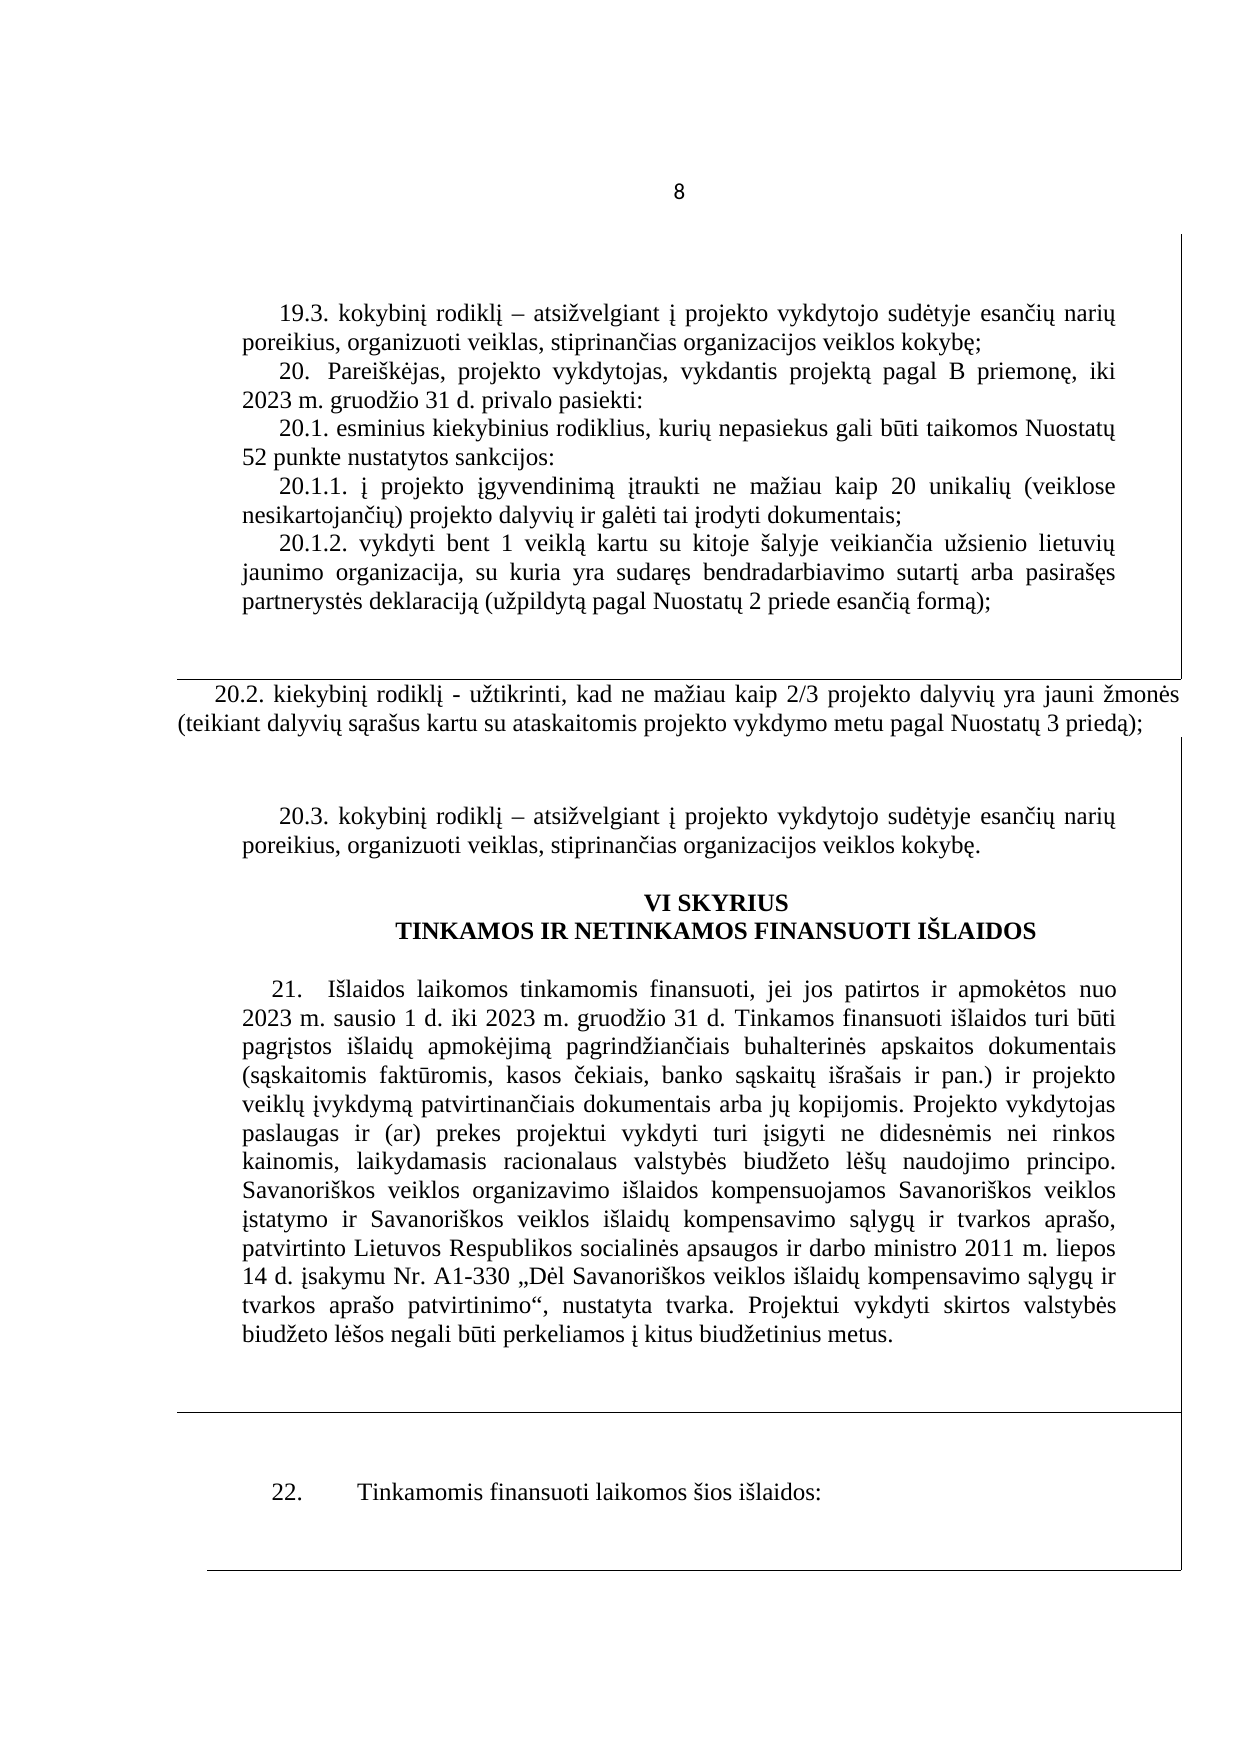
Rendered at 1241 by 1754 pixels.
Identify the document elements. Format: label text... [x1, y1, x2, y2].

text 19.3. kokybinį rodiklį – atsižvelgiant į projekto vykdytojo sudėtyje esančių narių poreikius, organizuoti veiklas, stiprinančias organizacijos veiklos kokybę; [177, 234, 1181, 356]
text 20.2. kiekybinį rodiklį - užtikrinti, kad ne mažiau kaip 2/3 projekto dalyvių yra jauni žmonės (teikiant dalyvių sąrašus kartu su ataskaitomis projekto vykdymo metu pagal Nuostatų 3 priedą); [177, 679, 1181, 737]
text 20.1. esminius kiekybinius rodiklius, kurių nepasiekus gali būti taikomos Nuostatų 52 punkte nustatytos sankcijos: [177, 413, 1181, 471]
text 20.1.1. į projekto įgyvendinimą įtraukti ne mažiau kaip 20 unikalių (veiklose nesikartojančių) projekto dalyvių ir galėti tai įrodyti dokumentais; [177, 471, 1181, 528]
text 20.1.2. vykdyti bent 1 veiklą kartu su kitoje šalyje veikiančia užsienio lietuvių jaunimo organizacija, su kuria yra sudaręs bendradarbiavimo sutartį arba pasirašęs partnerystės deklaraciją (užpildytą pagal Nuostatų 2 priede esančią formą); [177, 528, 1181, 679]
text 20. Pareiškėjas, projekto vykdytojas, vykdantis projektą pagal B priemonę, iki 2023 m. gruodžio 31 d. privalo pasiekti: [177, 356, 1181, 413]
text VI SKYRIUS [177, 888, 1181, 916]
text 22. Tinkamomis finansuoti laikomos šios išlaidos: [207, 1412, 1181, 1570]
text 20.3. kokybinį rodiklį – atsižvelgiant į projekto vykdytojo sudėtyje esančių narių poreikius, organizuoti veiklas, stiprinančias organizacijos veiklos kokybę. [177, 737, 1181, 859]
text 21. Išlaidos laikomos tinkamomis finansuoti, jei jos patirtos ir apmokėtos nuo 2023 m. sausio 1 d. iki 2023 m. gruodžio 31 d. Tinkamos finansuoti išlaidos turi būti pagrįstos išlaidų apmokėjimą pagrindžiančiais buhalterinės apskaitos dokumentais (sąskaitomis faktūromis, kasos čekiais, banko sąskaitų išrašais ir pan.) ir projekto veiklų įvykdymą patvirtinančiais dokumentais arba jų kopijomis. Projekto vykdytojas paslaugas ir (ar) prekes projektui vykdyti turi įsigyti ne didesnėmis nei rinkos kainomis, laikydamasis racionalaus valstybės biudžeto lėšų naudojimo principo. Savanoriškos veiklos organizavimo išlaidos kompensuojamos Savanoriškos veiklos įstatymo ir Savanoriškos veiklos išlaidų kompensavimo sąlygų ir tvarkos aprašo, patvirtinto Lietuvos Respublikos socialinės apsaugos ir darbo ministro 2011 m. liepos 14 d. įsakymu Nr. A1-330 „Dėl Savanoriškos veiklos išlaidų kompensavimo sąlygų ir tvarkos aprašo patvirtinimo“, nustatyta tvarka. Projektui vykdyti skirtos valstybės biudžeto lėšos negali būti perkeliamos į kitus biudžetinius metus. [177, 974, 1181, 1412]
text TINKAMOS IR NETINKAMOS FINANSUOTI IŠLAIDOS [177, 916, 1181, 945]
